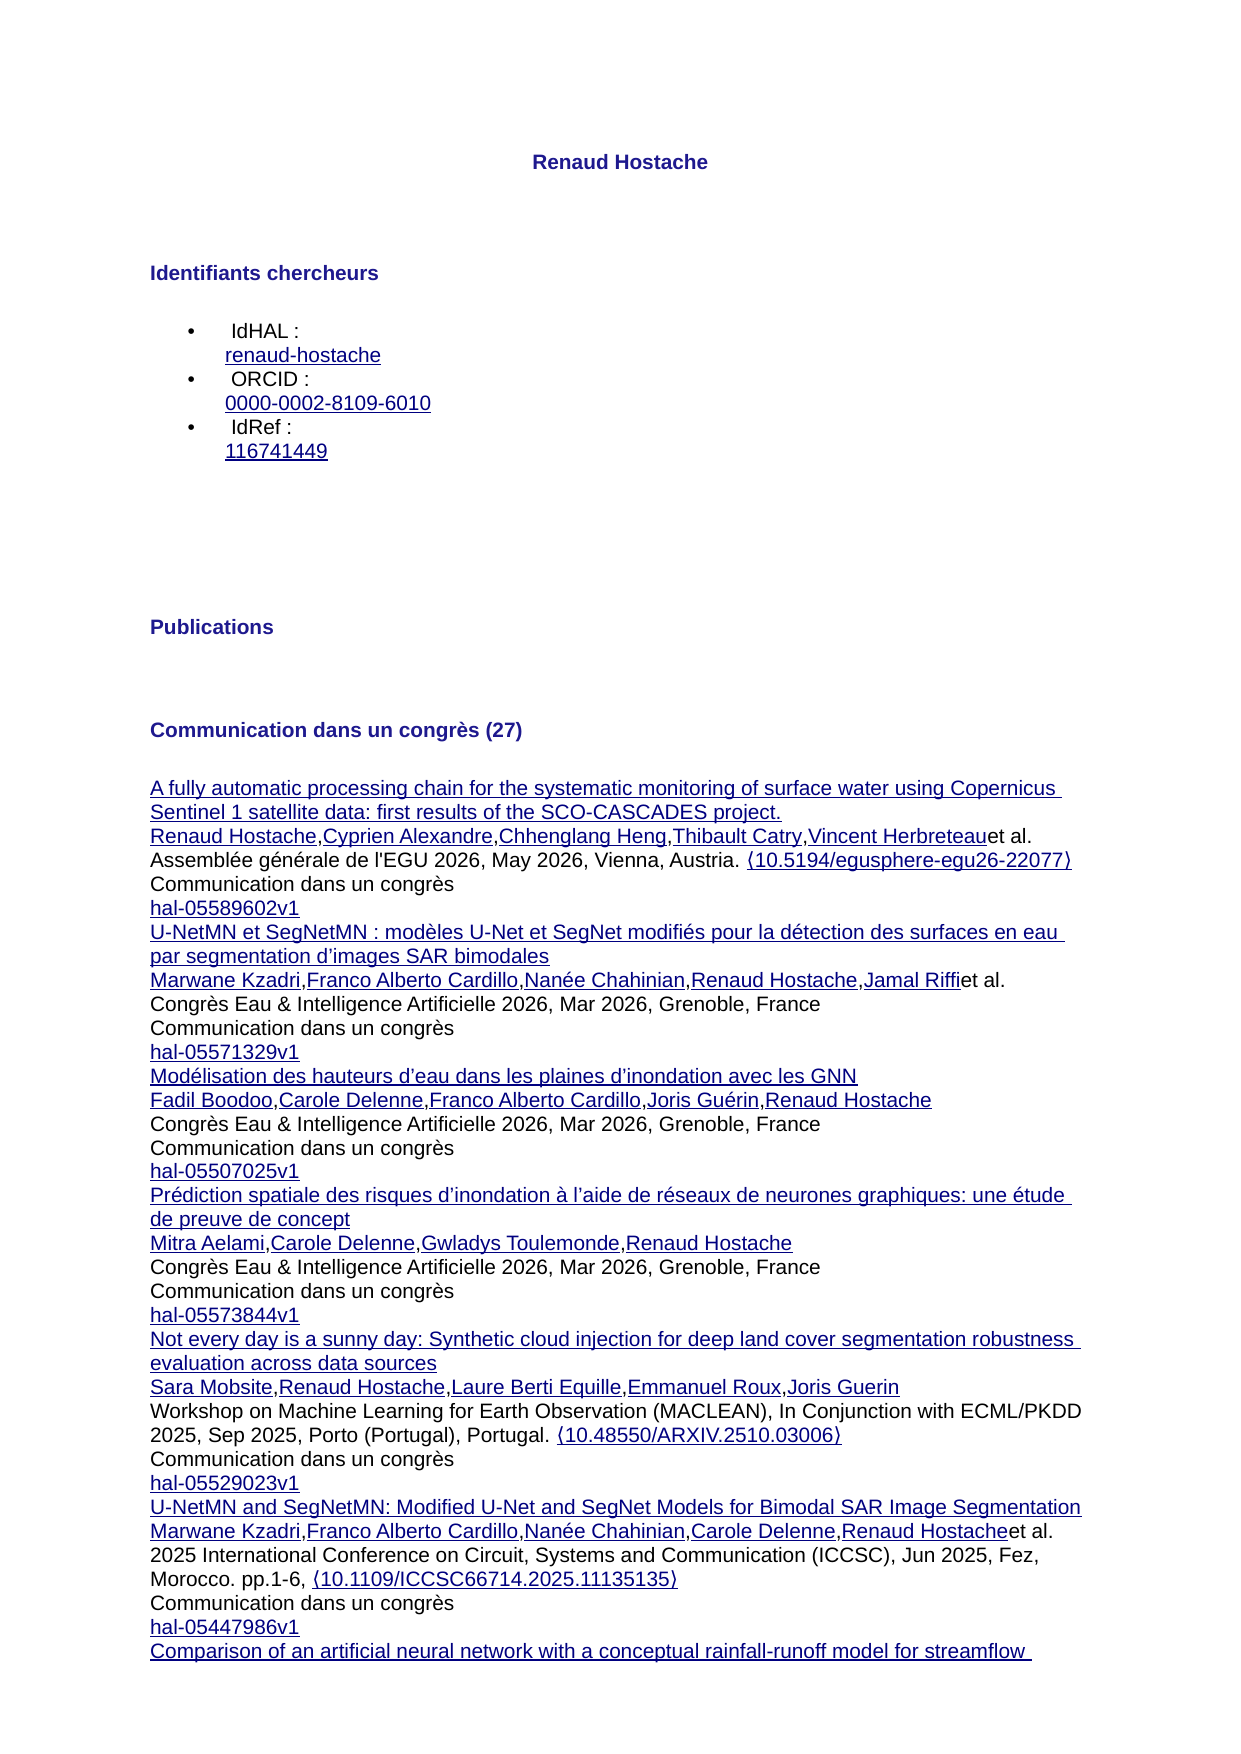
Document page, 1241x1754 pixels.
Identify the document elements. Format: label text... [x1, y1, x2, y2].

table_cell U-NetMN et SegNetMN : modèles U-Net et SegNet modifiés pour la détection des surfaces en eau par segmentation d’images SAR bimodales Marwane Kzadri,Franco Alberto Cardillo,Nanée Chahinian,Renaud Hostache,Jamal Riffiet al. Congrès Eau & Intelligence Artificielle 2026, Mar 2026, Grenoble, France Communication dans un congrès hal-05571329v1 [150, 920, 1090, 1063]
list 116741449 [187, 438, 1090, 462]
subtitle Communication dans un congrès (27) [150, 718, 1090, 742]
list IdHAL : [187, 319, 1090, 343]
subtitle Identifiants chercheurs [150, 260, 1090, 284]
table_cell U-NetMN and SegNetMN: Modified U-Net and SegNet Models for Bimodal SAR Image Segmentation Marwane Kzadri,Franco Alberto Cardillo,Nanée Chahinian,Carole Delenne,Renaud Hostacheet al. 2025 International Conference on Circuit, Systems and Communication (ICCSC), Jun 2025, Fez, Morocco. pp.1-6, ⟨10.1109/ICCSC66714.2025.11135135⟩ Communication dans un congrès hal-05447986v1 [150, 1495, 1090, 1638]
table_cell Not every day is a sunny day: Synthetic cloud injection for deep land cover segmentation robustness evaluation across data sources Sara Mobsite,Renaud Hostache,Laure Berti Equille,Emmanuel Roux,Joris Guerin Workshop on Machine Learning for Earth Observation (MACLEAN), In Conjunction with ECML/PKDD 2025, Sep 2025, Porto (Portugal), Portugal. ⟨10.48550/ARXIV.2510.03006⟩ Communication dans un congrès hal-05529023v1 [150, 1327, 1090, 1495]
table_cell Modélisation des hauteurs d’eau dans les plaines d’inondation avec les GNN Fadil Boodoo,Carole Delenne,Franco Alberto Cardillo,Joris Guérin,Renaud Hostache Congrès Eau & Intelligence Artificielle 2026, Mar 2026, Grenoble, France Communication dans un congrès hal-05507025v1 [150, 1064, 1090, 1183]
list IdRef : [187, 414, 1090, 438]
table_cell Comparison of an artificial neural network with a conceptual rainfall-runoff model for streamflow [150, 1639, 1090, 1662]
table_header A fully automatic processing chain for the systematic monitoring of surface water using Copernicus Sentinel 1 satellite data: first results of the SCO-CASCADES project. Renaud Hostache,Cyprien Alexandre,Chhenglang Heng,Thibault Catry,Vincent Herbreteauet al. Assemblée générale de l'EGU 2026, May 2026, Vienna, Austria. ⟨10.5194/egusphere-egu26-22077⟩ Communication dans un congrès hal-05589602v1 [150, 776, 1090, 920]
table_cell Prédiction spatiale des risques d’inondation à l’aide de réseaux de neurones graphiques: une étude de preuve de concept Mitra Aelami,Carole Delenne,Gwladys Toulemonde,Renaud Hostache Congrès Eau & Intelligence Artificielle 2026, Mar 2026, Grenoble, France Communication dans un congrès hal-05573844v1 [150, 1183, 1090, 1327]
subtitle Renaud Hostache [150, 150, 1090, 174]
list renaud-hostache [187, 343, 1090, 367]
list ORCID : [187, 367, 1090, 391]
list 0000-0002-8109-6010 [187, 391, 1090, 414]
subtitle Publications [150, 614, 1090, 638]
